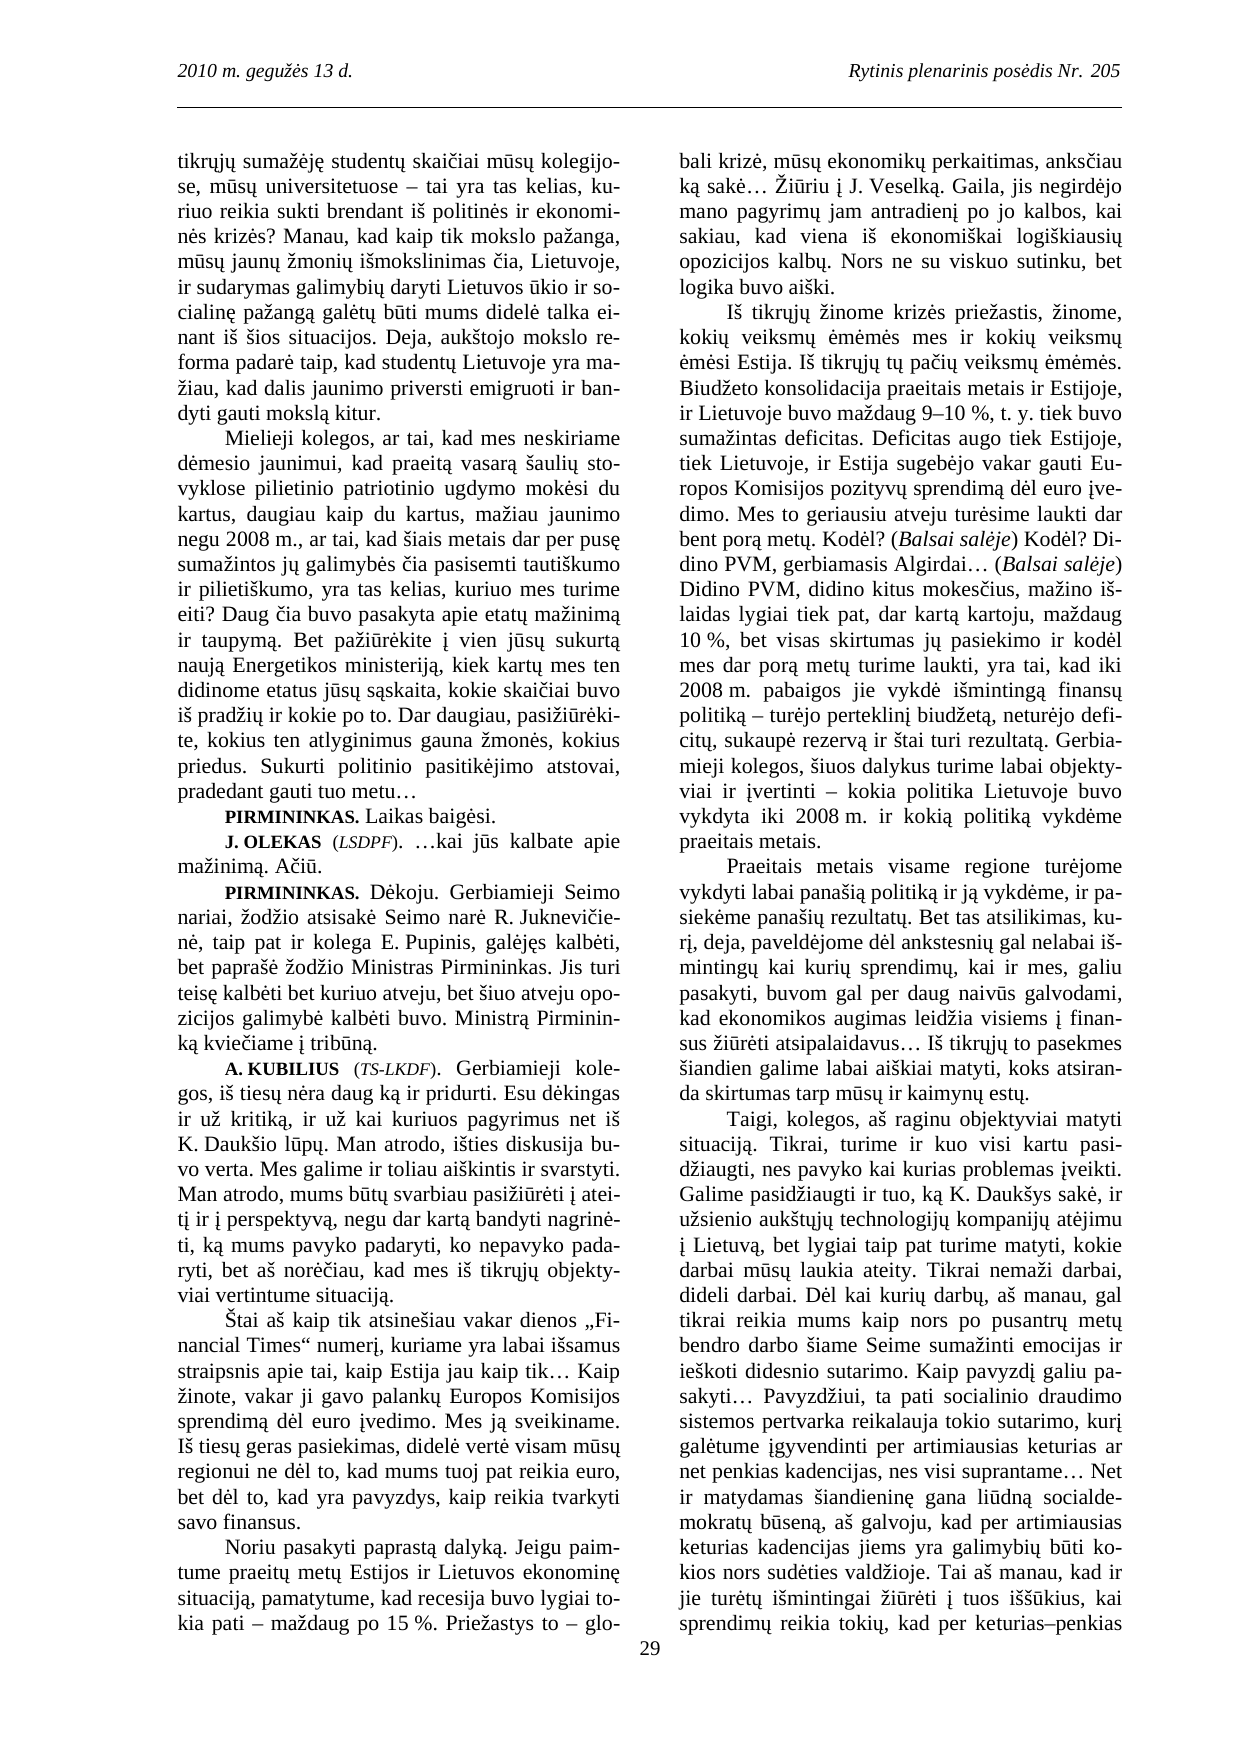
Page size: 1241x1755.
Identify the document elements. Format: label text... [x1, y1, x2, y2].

text Pra­ei­tais me­tais vi­sa­me re­gio­ne tu­rė­jo­me vyk­dy­ti la­bai pa­na­šią po­li­ti­ką ir ją vyk­dė­me, ir pa­sie­kė­me pa­na­šių re­zul­ta­tų. Bet tas at­si­li­ki­mas, ku­rį, de­ja, pa­vel­dė­jo­me dėl anks­tes­nių gal ne­la­bai iš­min­tin­gų kai ku­rių spren­di­mų, kai ir mes, ga­liu pa­sa­ky­ti, bu­vom gal per daug nai­vūs gal­vo­da­mi, kad eko­no­mi­kos au­gi­mas lei­džia vi­siems į fi­nan­sus žiū­rė­ti at­si­pa­lai­da­vus… Iš tik­rų­jų to pa­sek­mes šian­dien ga­li­me la­bai aiš­kiai ma­ty­ti, koks at­si­ran­da skir­tu­mas tarp mū­sų ir kai­my­nų es­tų. [679, 853, 1122, 1106]
text Štai aš kaip tik at­si­ne­šiau va­kar die­nos „Fi­nan­cial Ti­mes“ nu­me­rį, ku­ria­me yra la­bai iš­sa­mus straips­nis apie tai, kaip Es­ti­ja jau kaip tik… Kaip ži­no­te, va­kar ji ga­vo pa­lan­kų Eu­ro­pos Ko­mi­si­jos spren­di­mą dėl eu­ro įve­di­mo. Mes ją svei­ki­na­me. Iš tie­sų ge­ras pa­sie­ki­mas, di­de­lė ver­tė vi­sam mū­sų re­gio­nui ne dėl to, kad mums tuoj pat rei­kia eu­ro, bet dėl to, kad yra pa­vyz­dys, kaip rei­kia tvar­ky­ti sa­vo fi­nan­sus. [177, 1307, 620, 1534]
text No­riu pa­sa­ky­ti pa­pras­tą da­ly­ką. Jei­gu pa­im­tu­me pra­ei­tų me­tų Es­ti­jos ir Lie­tu­vos eko­no­mi­nę si­tu­a­ci­ją, pa­ma­ty­tu­me, kad re­ce­si­ja bu­vo ly­giai to­kia pa­ti – maž­daug po 15 %. Prie­žas­tys to – glo­ [177, 1534, 620, 1635]
text PIRMININKAS. Dė­ko­ju. Ger­bia­mie­ji Sei­mo na­riai, žo­džio at­si­sa­kė Sei­mo na­rė R. Juk­ne­vi­čie­nė, taip pat ir ko­le­ga E. Pu­pi­nis, ga­lė­jęs kal­bė­ti, bet pa­pra­šė žo­džio Mi­nist­ras Pir­mi­nin­kas. Jis tu­ri tei­sę kal­bė­ti bet ku­riuo at­ve­ju, bet šiuo at­ve­ju opo­zi­ci­jos ga­li­my­bė kal­bė­ti bu­vo. Mi­nist­rą Pir­mi­nin­ką kvie­čia­me į tri­bū­ną. [177, 879, 620, 1055]
text Tai­gi, ko­le­gos, aš ra­gi­nu ob­jek­ty­viai ma­ty­ti si­tu­a­ci­ją. Tik­rai, tu­ri­me ir kuo vi­si kar­tu pa­si­džiaug­ti, nes pa­vy­ko kai ku­rias pro­ble­mas įveik­ti. Ga­li­me pa­si­džiaug­ti ir tuo, ką K. Dauk­šys sa­kė, ir už­sie­nio aukš­tų­jų tech­no­lo­gi­jų kom­pa­ni­jų at­ėji­mu į Lie­tu­vą, bet ly­giai taip pat tu­ri­me ma­ty­ti, ko­kie dar­bai mū­sų lau­kia at­ei­ty. Tik­rai ne­ma­ži dar­bai, di­de­li dar­bai. Dėl kai ku­rių dar­bų, aš ma­nau, gal tik­rai rei­kia mums kaip nors po pus­an­trų me­tų ben­dro dar­bo šia­me Sei­me su­ma­žin­ti emo­ci­jas ir ieš­ko­ti di­des­nio su­ta­ri­mo. Kaip pa­vyz­dį ga­liu pa­sa­ky­ti… Pa­vyz­džiui, ta pa­ti so­cia­li­nio drau­di­mo sis­te­mos per­tvar­ka rei­ka­lau­ja to­kio su­ta­ri­mo, ku­rį ga­lė­tu­me įgy­ven­din­ti per ar­ti­miau­sias ke­tu­rias ar net pen­kias ka­den­ci­jas, nes vi­si su­pran­ta­me… Net ir ma­ty­da­mas šian­die­ni­nę ga­na liūd­ną so­cial­de­mok­ra­tų bū­se­ną, aš gal­vo­ju, kad per ar­ti­miau­sias ke­tu­rias ka­den­ci­jas jiems yra ga­li­my­bių bū­ti ko­kios nors su­dė­ties val­džio­je. Tai aš ma­nau, kad ir jie tu­rė­tų iš­min­tin­gai žiū­rė­ti į tuos iš­šū­kius, kai spren­di­mų rei­kia to­kių, kad per ke­tu­rias–­pen­kias [679, 1106, 1122, 1635]
text Mie­lie­ji ko­le­gos, ar tai, kad mes ne­ski­ria­me dė­me­sio jau­ni­mui, kad pra­ei­tą va­sa­rą šau­lių sto­vyk­lo­se pi­lie­ti­nio pa­trio­ti­nio ug­dy­mo mo­kė­si du kar­tus, dau­giau kaip du kar­tus, ma­žiau jau­ni­mo ne­gu 2008 m., ar tai, kad šiais me­tais dar per pu­sę su­ma­žin­tos jų ga­li­my­bės čia pa­si­sem­ti tau­tiš­ku­mo ir pi­lie­tiš­ku­mo, yra tas ke­lias, ku­riuo mes tu­ri­me ei­ti? Daug čia bu­vo pa­sa­ky­ta apie eta­tų ma­ži­ni­mą ir tau­py­mą. Bet pa­žiū­rė­ki­te į vien jū­sų su­kur­tą nau­ją Ener­ge­ti­kos mi­nis­te­ri­ją, kiek kar­tų mes ten di­di­no­me eta­tus jū­sų są­skai­ta, ko­kie skai­čiai bu­vo iš pra­džių ir ko­kie po to. Dar dau­giau, pa­si­žiū­rė­ki­te, ko­kius ten at­ly­gi­ni­mus gau­na žmo­nės, ko­kius prie­dus. Su­kur­ti po­li­ti­nio pa­si­ti­kė­ji­mo at­sto­vai, pra­de­dant gau­ti tuo me­tu… [177, 425, 620, 803]
text J. OLEKAS (LSDPF). …kai jūs kal­ba­te apie ma­ži­ni­mą. Ačiū. [177, 828, 620, 879]
text Iš tik­rų­jų ži­no­me kri­zės prie­žas­tis, ži­no­me, ko­kių veiks­mų ėmė­mės mes ir ko­kių veiks­mų ėmė­si Es­ti­ja. Iš tik­rų­jų tų pa­čių veiks­mų ėmė­mės. Biu­dže­to kon­so­li­da­ci­ja pra­ei­tais me­tais ir Es­ti­jo­je, ir Lie­tu­vo­je bu­vo maž­daug 9–10 %, t. y. tiek bu­vo su­ma­žin­tas de­fi­ci­tas. De­fi­ci­tas au­go tiek Es­ti­jo­je, tiek Lie­tu­vo­je, ir Es­ti­ja su­ge­bė­jo va­kar gau­ti Eu­ro­pos Ko­mi­si­jos po­zi­ty­vų spren­di­mą dėl eu­ro įve­di­mo. Mes to ge­riau­siu at­ve­ju tu­rė­si­me lauk­ti dar bent po­rą me­tų. Ko­dėl? (Bal­sai sa­lė­je) Ko­dėl? Di­di­no PVM, ger­bia­ma­sis Al­gir­dai… (Bal­sai sa­lė­je) Di­di­no PVM, di­di­no ki­tus mo­kes­čius, ma­ži­no iš­lai­das ly­giai tiek pat, dar kar­tą kar­to­ju, maž­daug 10 %, bet vi­sas skir­tu­mas jų pa­sie­ki­mo ir ko­dėl mes dar po­rą me­tų tu­ri­me lauk­ti, yra tai, kad iki 2008 m. pa­bai­gos jie vyk­dė iš­min­tin­gą fi­nan­sų po­li­ti­ką – tu­rė­jo per­tek­li­nį biu­dže­tą, ne­tu­rė­jo de­fi­ci­tų, su­kau­pė re­zer­vą ir štai tu­ri re­zul­ta­tą. Ger­bia­mie­ji ko­le­gos, šiuos da­ly­kus tu­ri­me la­bai ob­jek­ty­viai ir įver­tin­ti – ko­kia po­li­ti­ka Lie­tu­vo­je bu­vo vyk­dy­ta iki 2008 m. ir ko­kią po­li­ti­ką vyk­dė­me pra­ei­tais me­tais. [679, 299, 1122, 853]
text A. KUBILIUS (TS-LKDF). Ger­bia­mie­ji ko­le­gos, iš tie­sų nė­ra daug ką ir pri­dur­ti. Esu dė­kin­gas ir už kri­ti­ką, ir už kai ku­riuos pa­gy­ri­mus net iš K. Dauk­šio lū­pų. Man at­ro­do, iš­ties dis­ku­si­ja bu­vo ver­ta. Mes ga­li­me ir to­liau aiš­kin­tis ir svars­ty­ti. Man at­ro­do, mums bū­tų svar­biau pa­si­žiū­rė­ti į at­ei­tį ir į per­spek­ty­vą, ne­gu dar kar­tą ban­dy­ti nag­ri­nė­ti, ką mums pa­vy­ko pa­da­ry­ti, ko ne­pa­vy­ko pa­da­ry­ti, bet aš no­rė­čiau, kad mes iš tik­rų­jų ob­jek­ty­viai ver­tin­tu­me si­tu­a­ci­ją. [177, 1055, 620, 1307]
text PIRMININKAS. Lai­kas bai­gė­si. [177, 803, 620, 828]
text ba­li kri­zė, mū­sų eko­no­mi­kų per­kai­ti­mas, anks­čiau ką sa­kė… Žiū­riu į J. Ve­sel­ką. Gai­la, jis ne­gir­dė­jo ma­no pa­gy­ri­mų jam ant­ra­die­nį po jo kal­bos, kai sa­kiau, kad vie­na iš eko­no­miš­kai lo­giš­kiau­sių opo­zi­ci­jos kal­bų. Nors ne su vis­kuo su­tin­ku, bet lo­gi­ka bu­vo aiš­ki. [679, 148, 1122, 299]
text tik­rų­jų su­ma­žė­ję stu­den­tų skai­čiai mū­sų ko­le­gi­jo­se, mū­sų uni­ver­si­te­tuo­se – tai yra tas ke­lias, ku­riuo rei­kia suk­ti bren­dant iš po­li­ti­nės ir eko­no­mi­nės kri­zės? Ma­nau, kad kaip tik moks­lo pa­žan­ga, mū­sų jau­nų žmo­nių iš­moks­li­ni­mas čia, Lie­tu­vo­je, ir su­da­ry­mas ga­li­my­bių da­ry­ti Lie­tu­vos ūkio ir so­cia­li­nę pa­žan­gą ga­lė­tų bū­ti mums di­de­lė tal­ka ei­nant iš šios si­tu­a­ci­jos. De­ja, aukš­to­jo moks­lo re­for­ma pa­da­rė taip, kad stu­den­tų Lie­tu­vo­je yra ma­žiau, kad da­lis jau­ni­mo pri­vers­ti emig­ruo­ti ir ban­dy­ti gau­ti moks­lą ki­tur. [177, 148, 620, 425]
